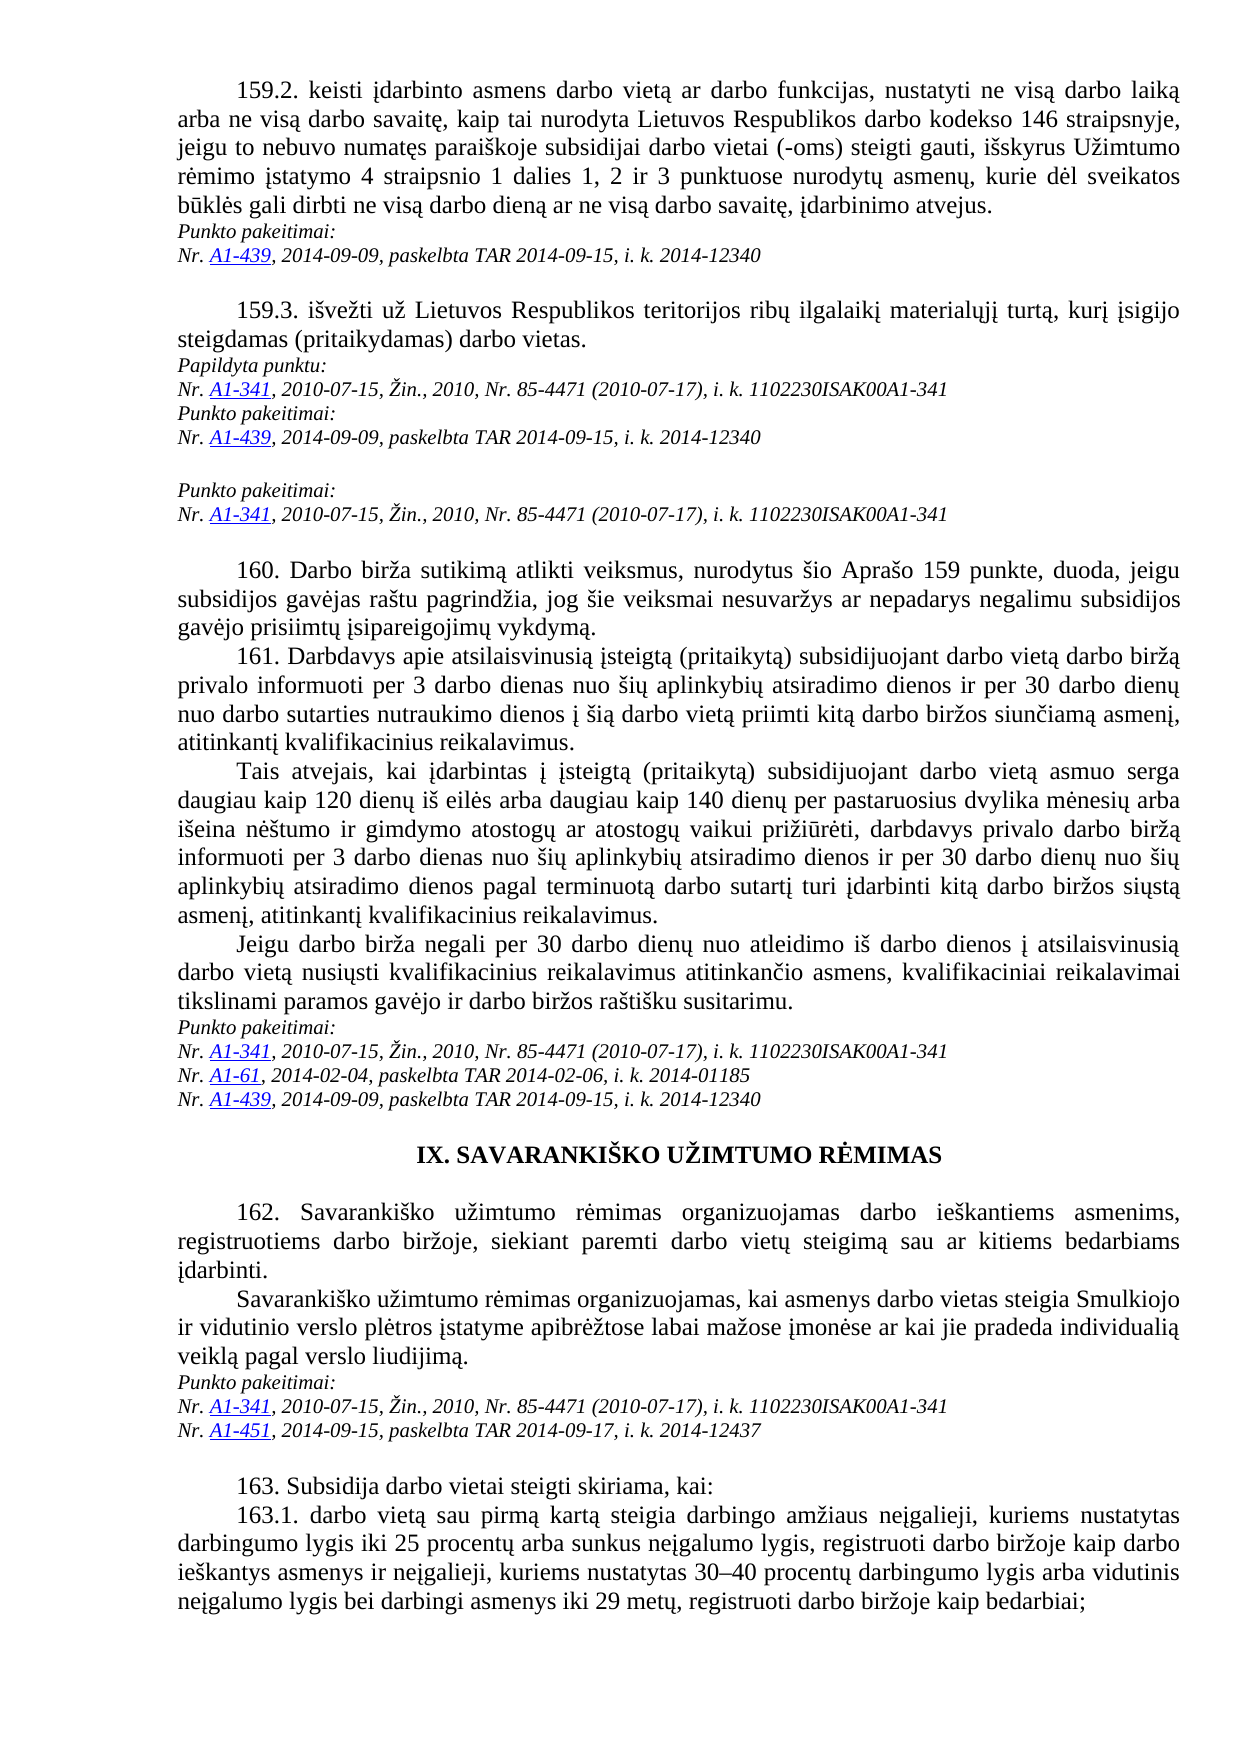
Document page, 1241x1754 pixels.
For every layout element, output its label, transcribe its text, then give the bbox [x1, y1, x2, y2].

text Nr. A1-439, 2014-09-09, paskelbta TAR 2014-09-15, i. k. 2014-12340 [177, 243, 1181, 267]
text Nr. A1-341, 2010-07-15, Žin., 2010, Nr. 85-4471 (2010-07-17), i. k. 1102230ISAK00A1-341 [177, 1039, 1181, 1063]
text 163.1. darbo vietą sau pirmą kartą steigia darbingo amžiaus neįgalieji, kuriems nustatytas darbingumo lygis iki 25 procentų arba sunkus neįgalumo lygis, registruoti darbo biržoje kaip darbo ieškantys asmenys ir neįgalieji, kuriems nustatytas 30–40 procentų darbingumo lygis arba vidutinis neįgalumo lygis bei darbingi asmenys iki 29 metų, registruoti darbo biržoje kaip bedarbiai; [177, 1500, 1181, 1615]
text Punkto pakeitimai: [177, 401, 1181, 425]
text Punkto pakeitimai: [177, 1015, 1181, 1039]
text Nr. A1-439, 2014-09-09, paskelbta TAR 2014-09-15, i. k. 2014-12340 [177, 1087, 1181, 1111]
text 161. Darbdavys apie atsilaisvinusią įsteigtą (pritaikytą) subsidijuojant darbo vietą darbo biržą privalo informuoti per 3 darbo dienas nuo šių aplinkybių atsiradimo dienos ir per 30 darbo dienų nuo darbo sutarties nutraukimo dienos į šią darbo vietą priimti kitą darbo biržos siunčiamą asmenį, atitinkantį kvalifikacinius reikalavimus. [177, 641, 1181, 756]
text IX. Savarankiško užimtumo rėmimas [177, 1140, 1181, 1169]
text 159.3. išvežti už Lietuvos Respublikos teritorijos ribų ilgalaikį materialųjį turtą, kurį įsigijo steigdamas (pritaikydamas) darbo vietas. [177, 296, 1181, 353]
text Punkto pakeitimai: [177, 478, 1181, 502]
text Papildyta punktu: [177, 353, 1181, 377]
text Punkto pakeitimai: [177, 219, 1181, 243]
text Punkto pakeitimai: [177, 1370, 1181, 1394]
text Nr. A1-341, 2010-07-15, Žin., 2010, Nr. 85-4471 (2010-07-17), i. k. 1102230ISAK00A1-341 [177, 1394, 1181, 1418]
text 159.2. keisti įdarbinto asmens darbo vietą ar darbo funkcijas, nustatyti ne visą darbo laiką arba ne visą darbo savaitę, kaip tai nurodyta Lietuvos Respublikos darbo kodekso 146 straipsnyje, jeigu to nebuvo numatęs paraiškoje subsidijai darbo vietai (-oms) steigti gauti, išskyrus Užimtumo rėmimo įstatymo 4 straipsnio 1 dalies 1, 2 ir 3 punktuose nurodytų asmenų, kurie dėl sveikatos būklės gali dirbti ne visą darbo dieną ar ne visą darbo savaitę, įdarbinimo atvejus. [177, 75, 1181, 219]
text 163. Subsidija darbo vietai steigti skiriama, kai: [177, 1471, 1181, 1500]
text 162. Savarankiško užimtumo rėmimas organizuojamas darbo ieškantiems asmenims, registruotiems darbo biržoje, siekiant paremti darbo vietų steigimą sau ar kitiems bedarbiams įdarbinti. [177, 1197, 1181, 1284]
text Savarankiško užimtumo rėmimas organizuojamas, kai asmenys darbo vietas steigia Smulkiojo ir vidutinio verslo plėtros įstatyme apibrėžtose labai mažose įmonėse ar kai jie pradeda individualią veiklą pagal verslo liudijimą. [177, 1284, 1181, 1370]
text Nr. A1-341, 2010-07-15, Žin., 2010, Nr. 85-4471 (2010-07-17), i. k. 1102230ISAK00A1-341 [177, 377, 1181, 401]
text Nr. A1-439, 2014-09-09, paskelbta TAR 2014-09-15, i. k. 2014-12340 [177, 425, 1181, 449]
text Nr. A1-341, 2010-07-15, Žin., 2010, Nr. 85-4471 (2010-07-17), i. k. 1102230ISAK00A1-341 [177, 502, 1181, 526]
text Tais atvejais, kai įdarbintas į įsteigtą (pritaikytą) subsidijuojant darbo vietą asmuo serga daugiau kaip 120 dienų iš eilės arba daugiau kaip 140 dienų per pastaruosius dvylika mėnesių arba išeina nėštumo ir gimdymo atostogų ar atostogų vaikui prižiūrėti, darbdavys privalo darbo biržą informuoti per 3 darbo dienas nuo šių aplinkybių atsiradimo dienos ir per 30 darbo dienų nuo šių aplinkybių atsiradimo dienos pagal terminuotą darbo sutartį turi įdarbinti kitą darbo biržos siųstą asmenį, atitinkantį kvalifikacinius reikalavimus. [177, 756, 1181, 929]
text Nr. A1-451, 2014-09-15, paskelbta TAR 2014-09-17, i. k. 2014-12437 [177, 1418, 1181, 1442]
text Nr. A1-61, 2014-02-04, paskelbta TAR 2014-02-06, i. k. 2014-01185 [177, 1063, 1181, 1087]
text Jeigu darbo birža negali per 30 darbo dienų nuo atleidimo iš darbo dienos į atsilaisvinusią darbo vietą nusiųsti kvalifikacinius reikalavimus atitinkančio asmens, kvalifikaciniai reikalavimai tikslinami paramos gavėjo ir darbo biržos raštišku susitarimu. [177, 929, 1181, 1015]
text 160. Darbo birža sutikimą atlikti veiksmus, nurodytus šio Aprašo 159 punkte, duoda, jeigu subsidijos gavėjas raštu pagrindžia, jog šie veiksmai nesuvaržys ar nepadarys negalimu subsidijos gavėjo prisiimtų įsipareigojimų vykdymą. [177, 555, 1181, 641]
